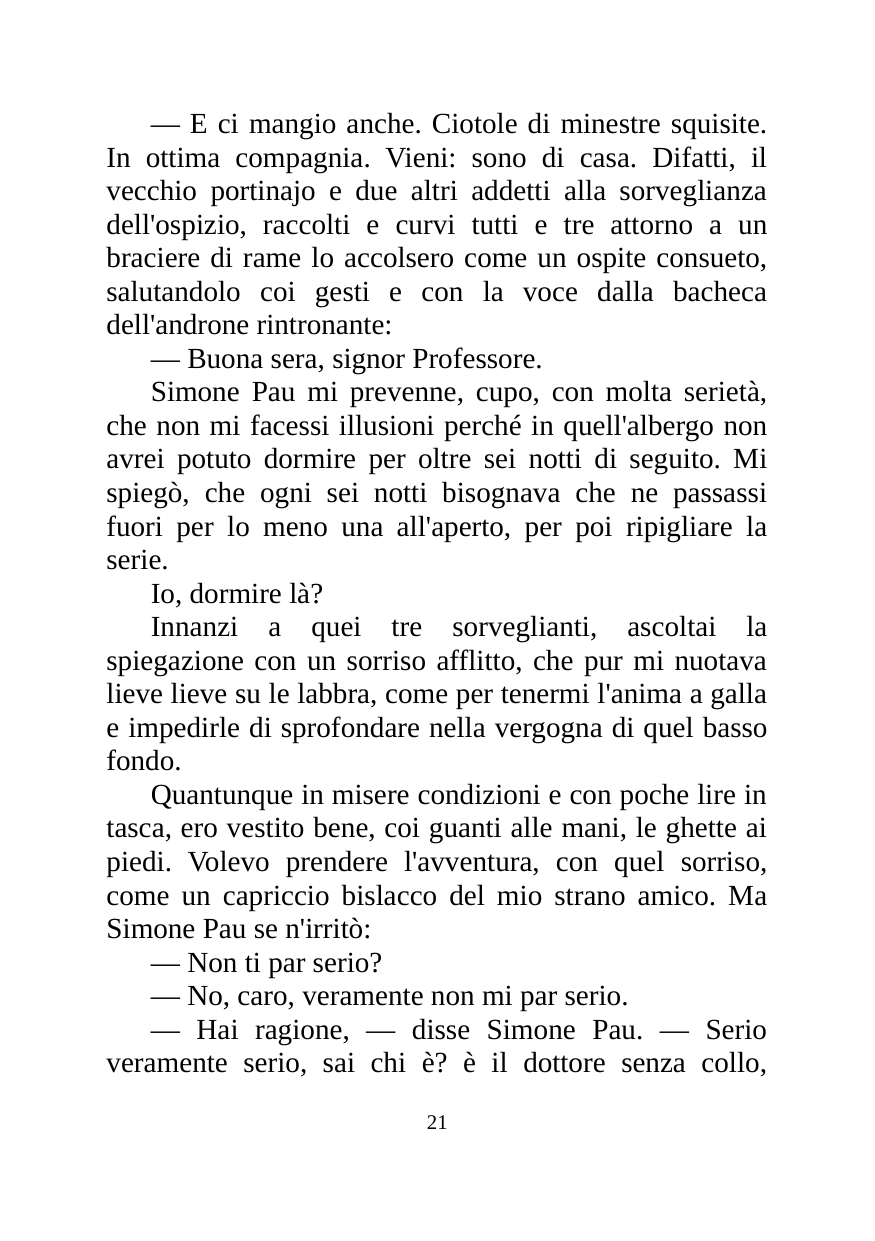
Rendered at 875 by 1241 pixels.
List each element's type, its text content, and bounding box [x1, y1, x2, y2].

text Innanzi a quei tre sorveglianti, ascoltai la spiegazione con un sorriso afflitto, che pur mi nuotava lieve lieve su le labbra, come per tenermi l'anima a galla e impedirle di sprofondare nella vergogna di quel basso fondo. [106, 609, 768, 777]
text — Hai ragione, — disse Simone Pau. — Serio veramente serio, sai chi è? è il dottore senza collo, [106, 1012, 768, 1079]
text Quantunque in misere condizioni e con poche lire in tasca, ero vestito bene, coi guanti alle mani, le ghette ai piedi. Volevo prendere l'avventura, con quel sorriso, come un capriccio bislacco del mio strano amico. Ma Simone Pau se n'irritò: [106, 777, 768, 945]
text — Non ti par serio? [106, 945, 768, 978]
text Simone Pau mi prevenne, cupo, con molta serietà, che non mi facessi illusioni perché in quell'albergo non avrei potuto dormire per oltre sei notti di seguito. Mi spiegò, che ogni sei notti bisognava che ne passassi fuori per lo meno una all'aperto, per poi ripigliare la serie. [106, 374, 768, 576]
text Io, dormire là? [106, 576, 768, 609]
text — No, caro, veramente non mi par serio. [106, 978, 768, 1012]
text — E ci mangio anche. Ciotole di minestre squisite. In ottima compagnia. Vieni: sono di casa. Difatti, il vecchio portinajo e due altri addetti alla sorveglianza dell'ospizio, raccolti e curvi tutti e tre attorno a un braciere di rame lo accolsero come un ospite consueto, salutandolo coi gesti e con la voce dalla bacheca dell'androne rintronante: [106, 106, 768, 341]
text — Buona sera, signor Professore. [106, 341, 768, 374]
